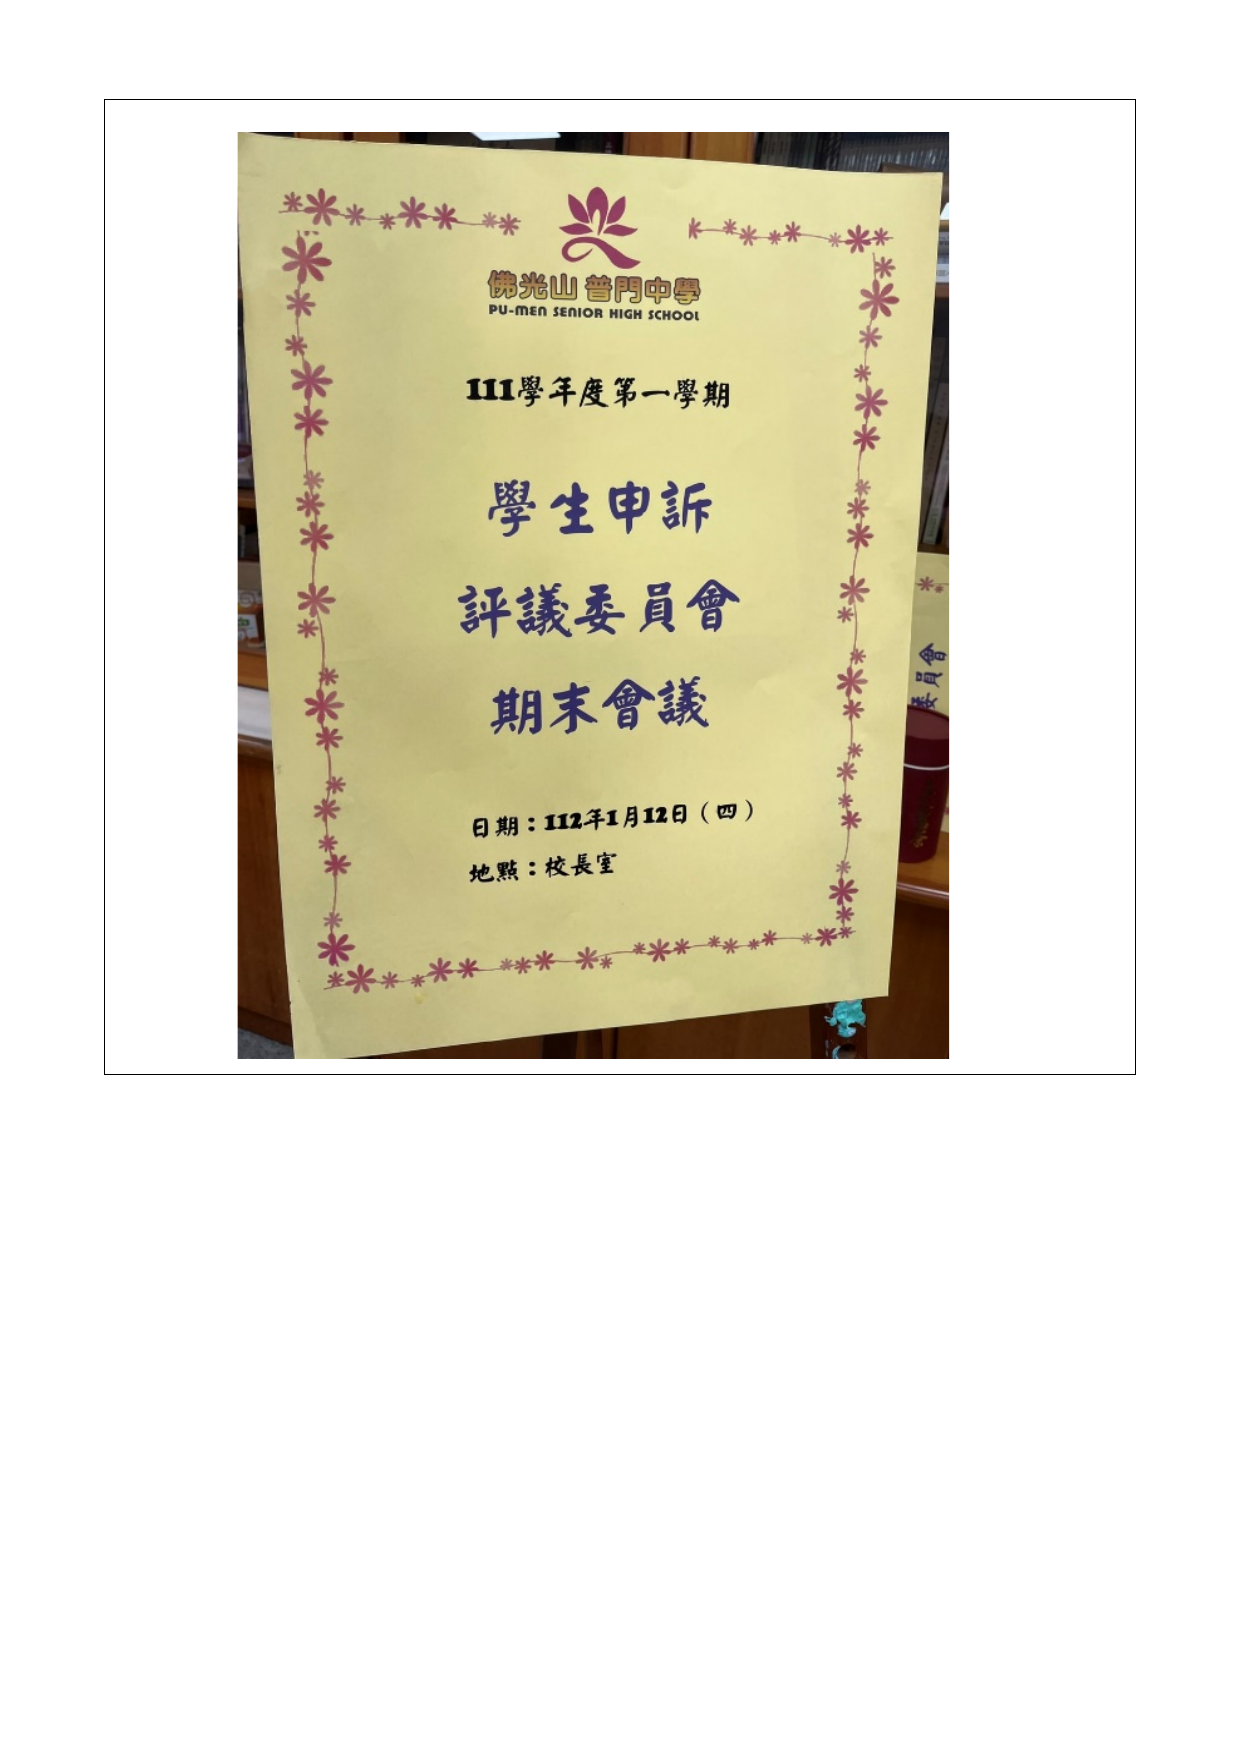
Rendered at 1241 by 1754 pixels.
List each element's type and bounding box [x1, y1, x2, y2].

picture [237, 132, 950, 1059]
table_cell [105, 100, 1135, 1074]
